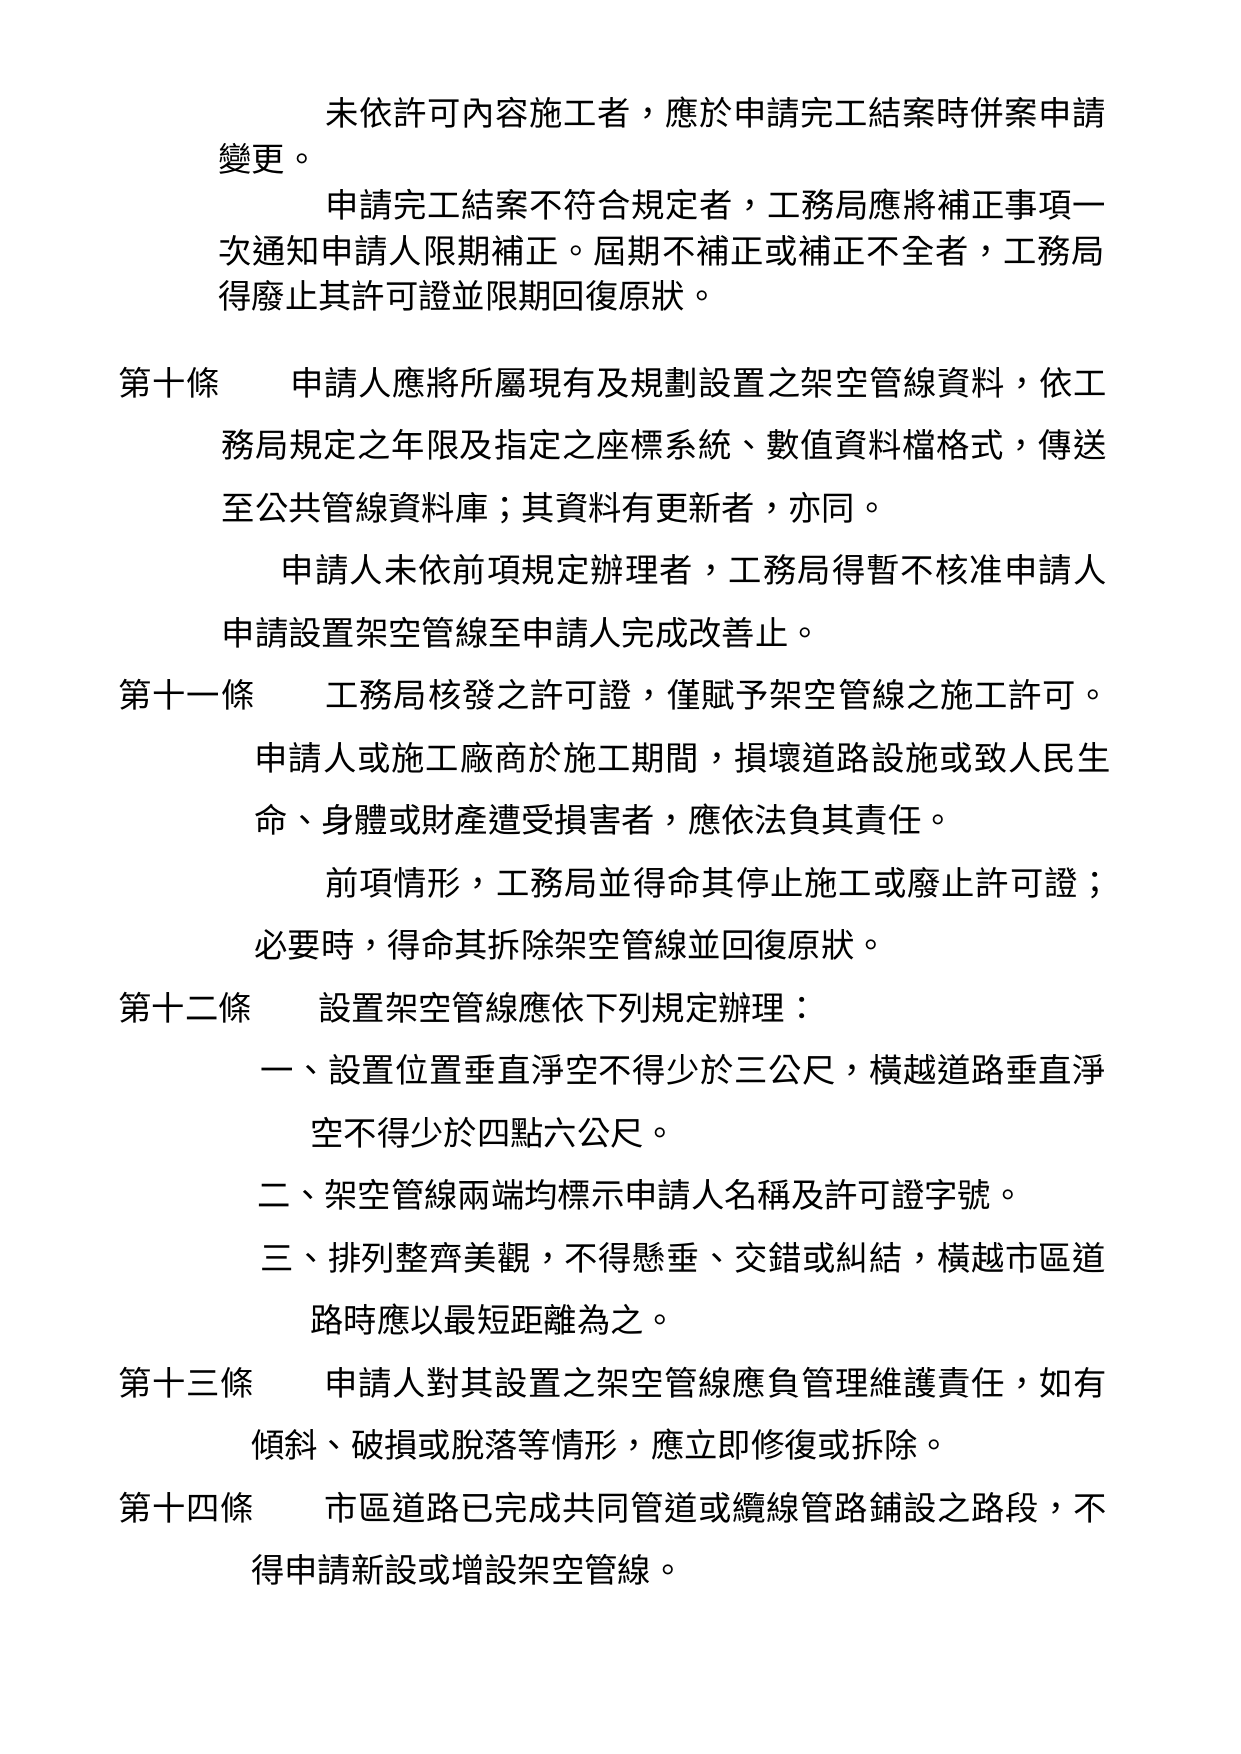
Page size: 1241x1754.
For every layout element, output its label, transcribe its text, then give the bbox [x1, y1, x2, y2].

text 申請完工結案不符合規定者，工務局應將補正事項一次通知申請人限期補正。屆期不補正或補正不全者，工務局得廢止其許可證並限期回復原狀。 [118, 181, 1107, 318]
text 申請人未依前項規定辦理者，工務局得暫不核准申請人申請設置架空管線至申請人完成改善止。 [221, 526, 1107, 651]
text 第十三條 申請人對其設置之架空管線應負管理維護責任，如有傾斜、破損或脫落等情形，應立即修復或拆除。 [118, 1339, 1107, 1464]
text 第十四條 市區道路已完成共同管道或纜線管路鋪設之路段，不得申請新設或增設架空管線。 [118, 1464, 1107, 1589]
text 二、架空管線兩端均標示申請人名稱及許可證字號。 [177, 1151, 1107, 1214]
text 三、排列整齊美觀，不得懸垂、交錯或糾結，橫越市區道路時應以最短距離為之。 [177, 1214, 1107, 1339]
text 第十二條 設置架空管線應依下列規定辦理： [118, 964, 1107, 1026]
text 第十條 申請人應將所屬現有及規劃設置之架空管線資料，依工務局規定之年限及指定之座標系統、數值資料檔格式，傳送至公共管線資料庫；其資料有更新者，亦同。 [118, 339, 1107, 526]
text 未依許可內容施工者，應於申請完工結案時併案申請變更。 [118, 89, 1107, 181]
text 第十一條 工務局核發之許可證，僅賦予架空管線之施工許可。申請人或施工廠商於施工期間，損壞道路設施或致人民生命、身體或財產遭受損害者，應依法負其責任。 [118, 651, 1112, 839]
text 一、設置位置垂直淨空不得少於三公尺，橫越道路垂直淨空不得少於四點六公尺。 [177, 1026, 1107, 1151]
text 前項情形，工務局並得命其停止施工或廢止許可證；必要時，得命其拆除架空管線並回復原狀。 [254, 839, 1112, 964]
